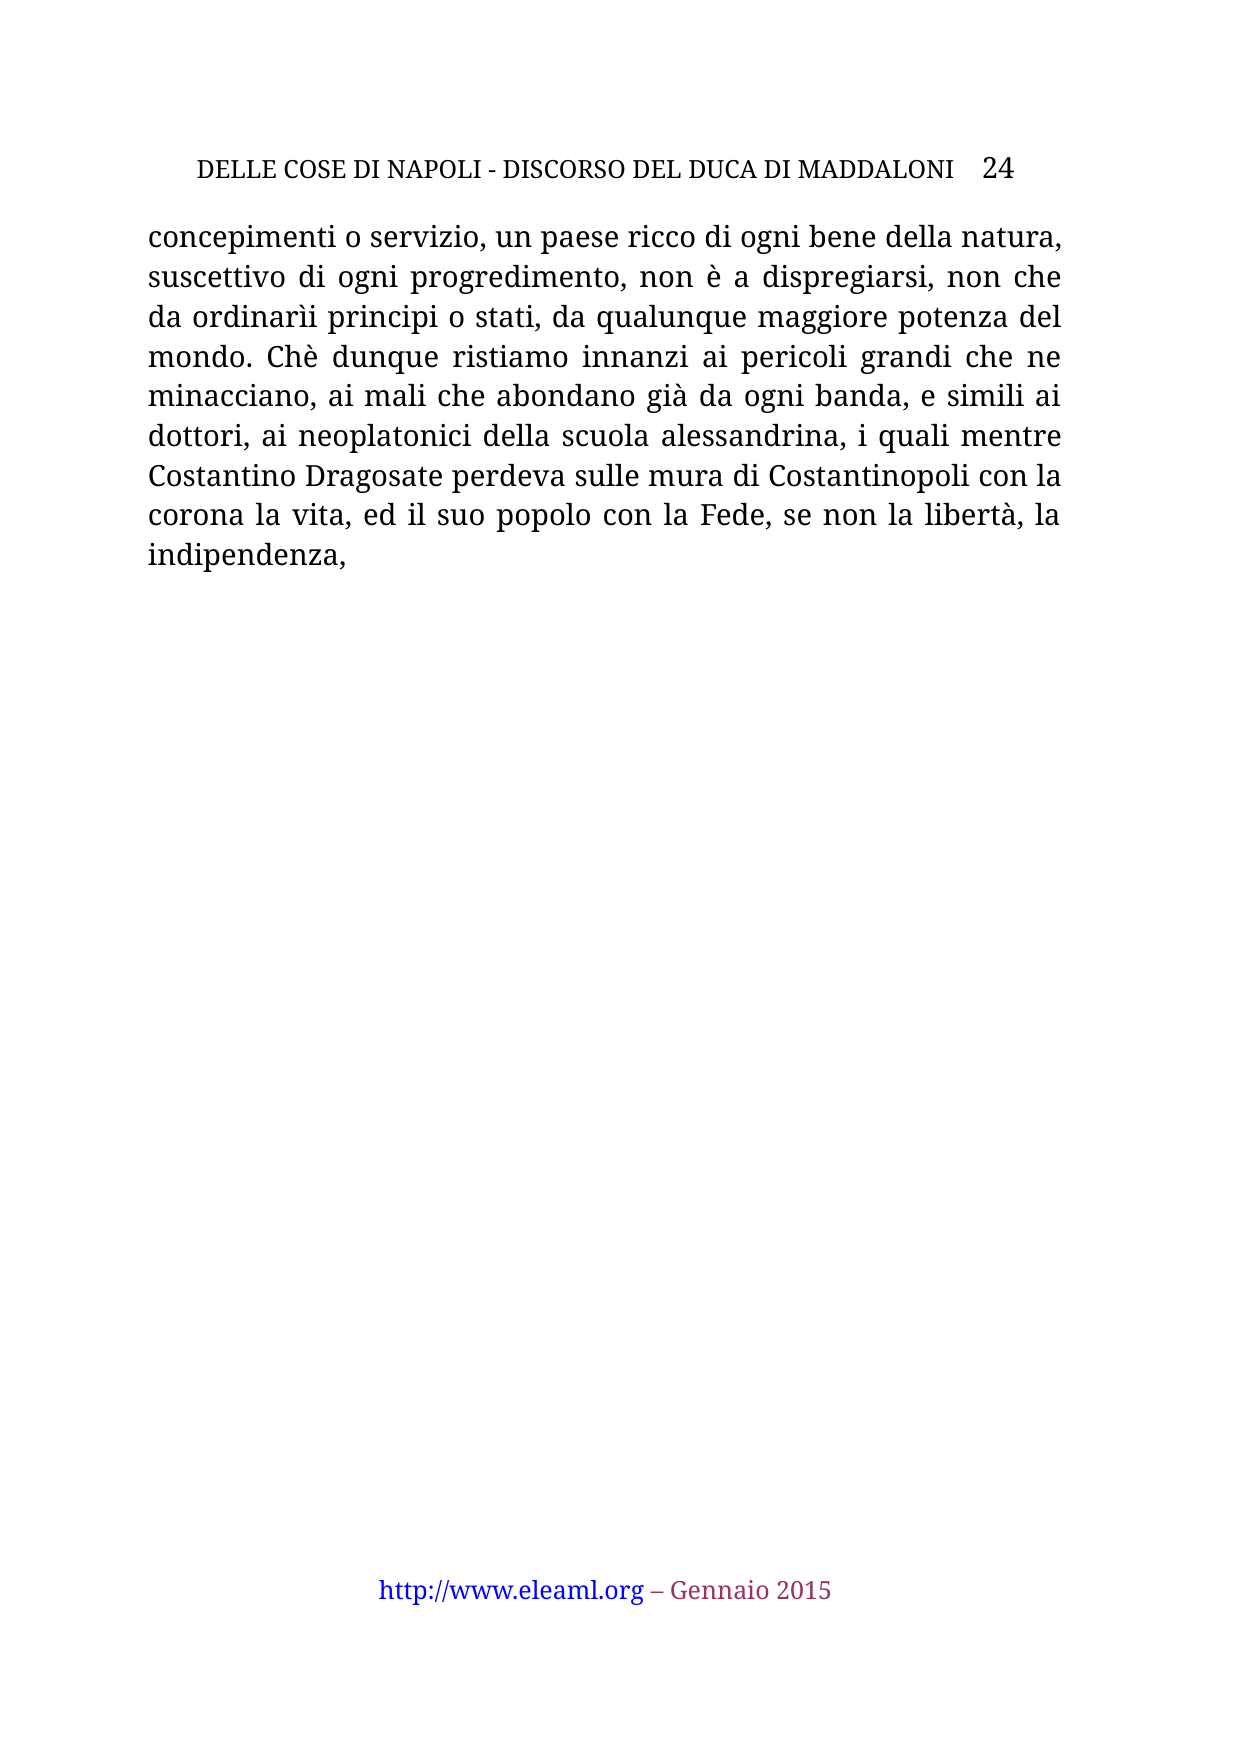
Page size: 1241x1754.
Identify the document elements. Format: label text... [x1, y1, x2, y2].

text concepimenti o servizio, un paese ricco di ogni bene della natura, suscettivo di ogni progredimento, non è a dispregiarsi, non che da ordinarìi principi o stati, da qualunque maggiore potenza del mondo. Chè dunque ristiamo innanzi ai pericoli grandi che ne minacciano, ai mali che abondano già da ogni banda, e simili ai dottori, ai neoplatonici della scuola alessandrina, i quali mentre Costantino Dragosate perdeva sulle mura di Costantinopoli con la corona la vita, ed il suo popolo con la Fede, se non la libertà, la indipendenza, [148, 217, 1063, 574]
